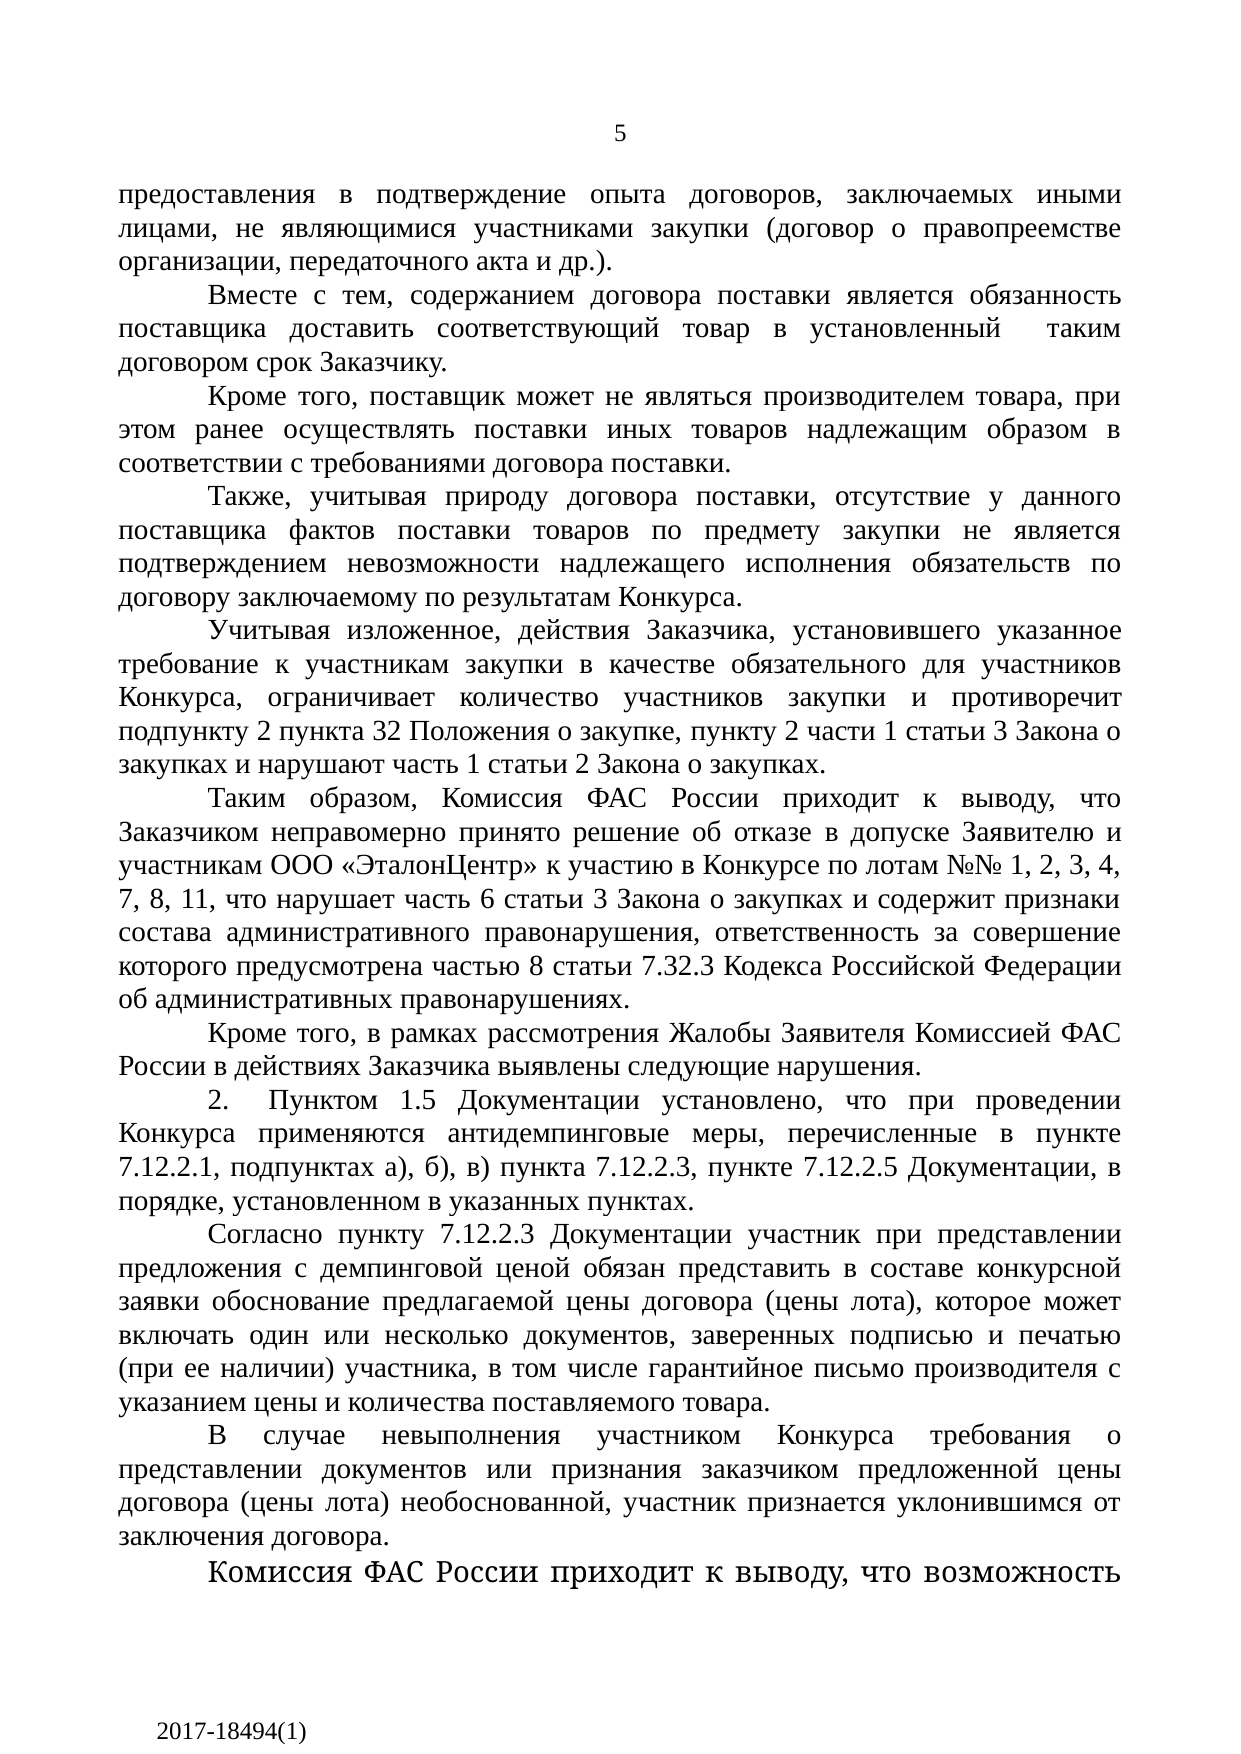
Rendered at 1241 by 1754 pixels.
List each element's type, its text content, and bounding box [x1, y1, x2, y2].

text Кроме того, поставщик может не являться производителем товара, при этом ранее осуществлять поставки иных товаров надлежащим образом в соответствии с требованиями договора поставки. [118, 378, 1122, 478]
text Таким образом, Комиссия ФАС России приходит к выводу, что Заказчиком неправомерно принято решение об отказе в допуске Заявителю и участникам ООО «ЭталонЦентр» к участию в Конкурсе по лотам №№ 1, 2, 3, 4, 7, 8, 11, что нарушает часть 6 статьи 3 Закона о закупках и содержит признаки состава административного правонарушения, ответственность за совершение которого предусмотрена частью 8 статьи 7.32.3 Кодекса Российской Федерации об административных правонарушениях. [118, 780, 1122, 1015]
text Кроме того, в рамках рассмотрения Жалобы Заявителя Комиссией ФАС России в действиях Заказчика выявлены следующие нарушения. [118, 1015, 1122, 1082]
text Согласно пункту 7.12.2.3 Документации участник при представлении предложения с демпинговой ценой обязан представить в составе конкурсной заявки обоснование предлагаемой цены договора (цены лота), которое может включать один или несколько документов, заверенных подписью и печатью (при ее наличии) участника, в том числе гарантийное письмо производителя с указанием цены и количества поставляемого товара. [118, 1216, 1122, 1417]
text Также, учитывая природу договора поставки, отсутствие у данного поставщика фактов поставки товаров по предмету закупки не является подтверждением невозможности надлежащего исполнения обязательств по договору заключаемому по результатам Конкурса. [118, 478, 1122, 612]
text В случае невыполнения участником Конкурса требования о представлении документов или признания заказчиком предложенной цены договора (цены лота) необоснованной, участник признается уклонившимся от заключения договора. [118, 1417, 1122, 1552]
list предоставления в подтверждение опыта договоров, заключаемых иными лицами, не являющимися участниками закупки (договор о правопреемстве организации, передаточного акта и др.). [118, 176, 1122, 277]
text Вместе с тем, содержанием договора поставки является обязанность поставщика доставить соответствующий товар в установленный таким договором срок Заказчику. [118, 277, 1122, 378]
text Комиссия ФАС России приходит к выводу, что возможность [118, 1552, 1122, 1591]
text Учитывая изложенное, действия Заказчика, установившего указанное требование к участникам закупки в качестве обязательного для участников Конкурса, ограничивает количество участников закупки и противоречит подпункту 2 пункта 32 Положения о закупке, пункту 2 части 1 статьи 3 Закона о закупках и нарушают часть 1 статьи 2 Закона о закупках. [118, 612, 1122, 780]
list Пунктом 1.5 Документации установлено, что при проведении Конкурса применяются антидемпинговые меры, перечисленные в пункте 7.12.2.1, подпунктах а), б), в) пункта 7.12.2.3, пункте 7.12.2.5 Документации, в порядке, установленном в указанных пунктах. [118, 1082, 1122, 1216]
